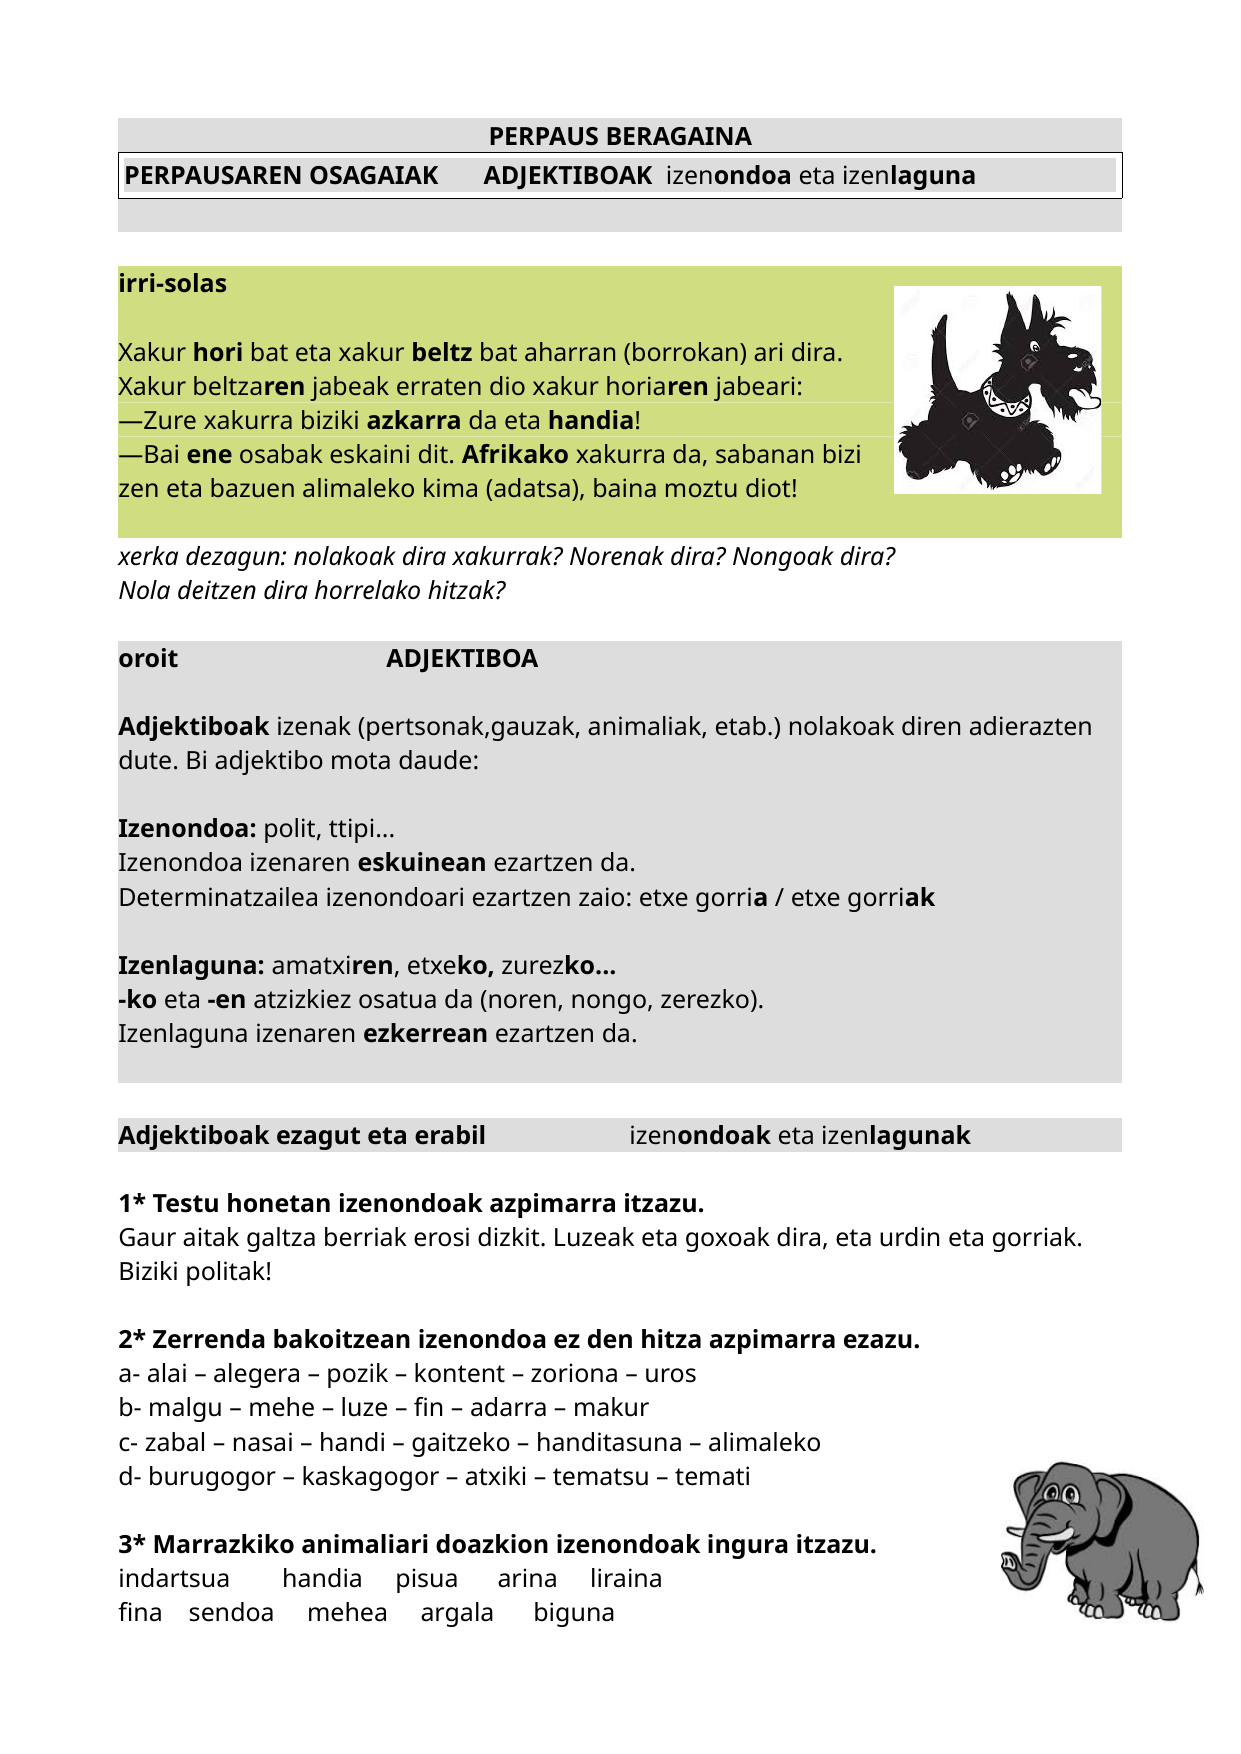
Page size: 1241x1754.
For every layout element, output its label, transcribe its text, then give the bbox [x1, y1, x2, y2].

text Izenondoa: polit, ttipi... [118, 811, 1122, 845]
text Adjektiboak izenak (pertsonak,gauzak, animaliak, etab.) nolakoak diren adierazten dute. Bi adjektibo mota daude: [118, 709, 1122, 777]
table_header PERPAUSAREN OSAGAIAK ADJEKTIBOAK izenondoa eta izenlaguna [119, 153, 1122, 198]
text -ko eta -en atzizkiez osatua da (noren, nongo, zerezko). [118, 981, 1122, 1015]
picture [1001, 1434, 1204, 1649]
text a- alai – alegera – pozik – kontent – zoriona – uros [118, 1356, 1122, 1390]
text indartsua handia pisua arina liraina [118, 1560, 1001, 1594]
text 3* Marrazkiko animaliari doazkion izenondoak ingura itzazu. [118, 1526, 1001, 1560]
text d- burugogor – kaskagogor – atxiki – tematsu – temati [118, 1458, 1001, 1492]
text —Zure xakurra biziki azkarra da eta handia! [118, 402, 894, 436]
text fina sendoa mehea argala biguna [118, 1594, 1001, 1628]
text Xakur hori bat eta xakur beltz bat aharran (borrokan) ari dira. Xakur beltzaren jabeak erraten dio xakur horiaren jabeari: [118, 334, 894, 402]
text Determinatzailea izenondoari ezartzen zaio: etxe gorria / etxe gorriak [118, 879, 1122, 913]
text b- malgu – mehe – luze – fin – adarra – makur [118, 1390, 1122, 1424]
text Gaur aitak galtza berriak erosi dizkit. Luzeak eta goxoak dira, eta urdin eta gorriak. Biziki politak! [118, 1220, 1122, 1288]
text 1* Testu honetan izenondoak azpimarra itzazu. [118, 1186, 1122, 1220]
picture [894, 286, 1102, 494]
text Nola deitzen dira horrelako hitzak? [118, 573, 1122, 607]
text Adjektiboak ezagut eta erabil izenondoak eta izenlagunak [118, 1118, 1122, 1152]
text —Bai ene osabak eskaini dit. Afrikako xakurra da, sabanan bizi zen eta bazuen alimaleko kima (adatsa), baina moztu diot! [118, 436, 1122, 504]
text 2* Zerrenda bakoitzean izenondoa ez den hitza azpimarra ezazu. [118, 1322, 1122, 1356]
text irri-solas [118, 266, 1122, 300]
text Izenlaguna izenaren ezkerrean ezartzen da. [118, 1015, 1122, 1049]
text Izenlaguna: amatxiren, etxeko, zurezko... [118, 947, 1122, 981]
text c- zabal – nasai – handi – gaitzeko – handitasuna – alimaleko [118, 1424, 1122, 1458]
text xerka dezagun: nolakoak dira xakurrak? Norenak dira? Nongoak dira? [118, 538, 1122, 573]
text oroit ADJEKTIBOA [118, 641, 1122, 675]
text PERPAUS BERAGAINA [118, 118, 1122, 152]
text Izenondoa izenaren eskuinean ezartzen da. [118, 845, 1122, 879]
